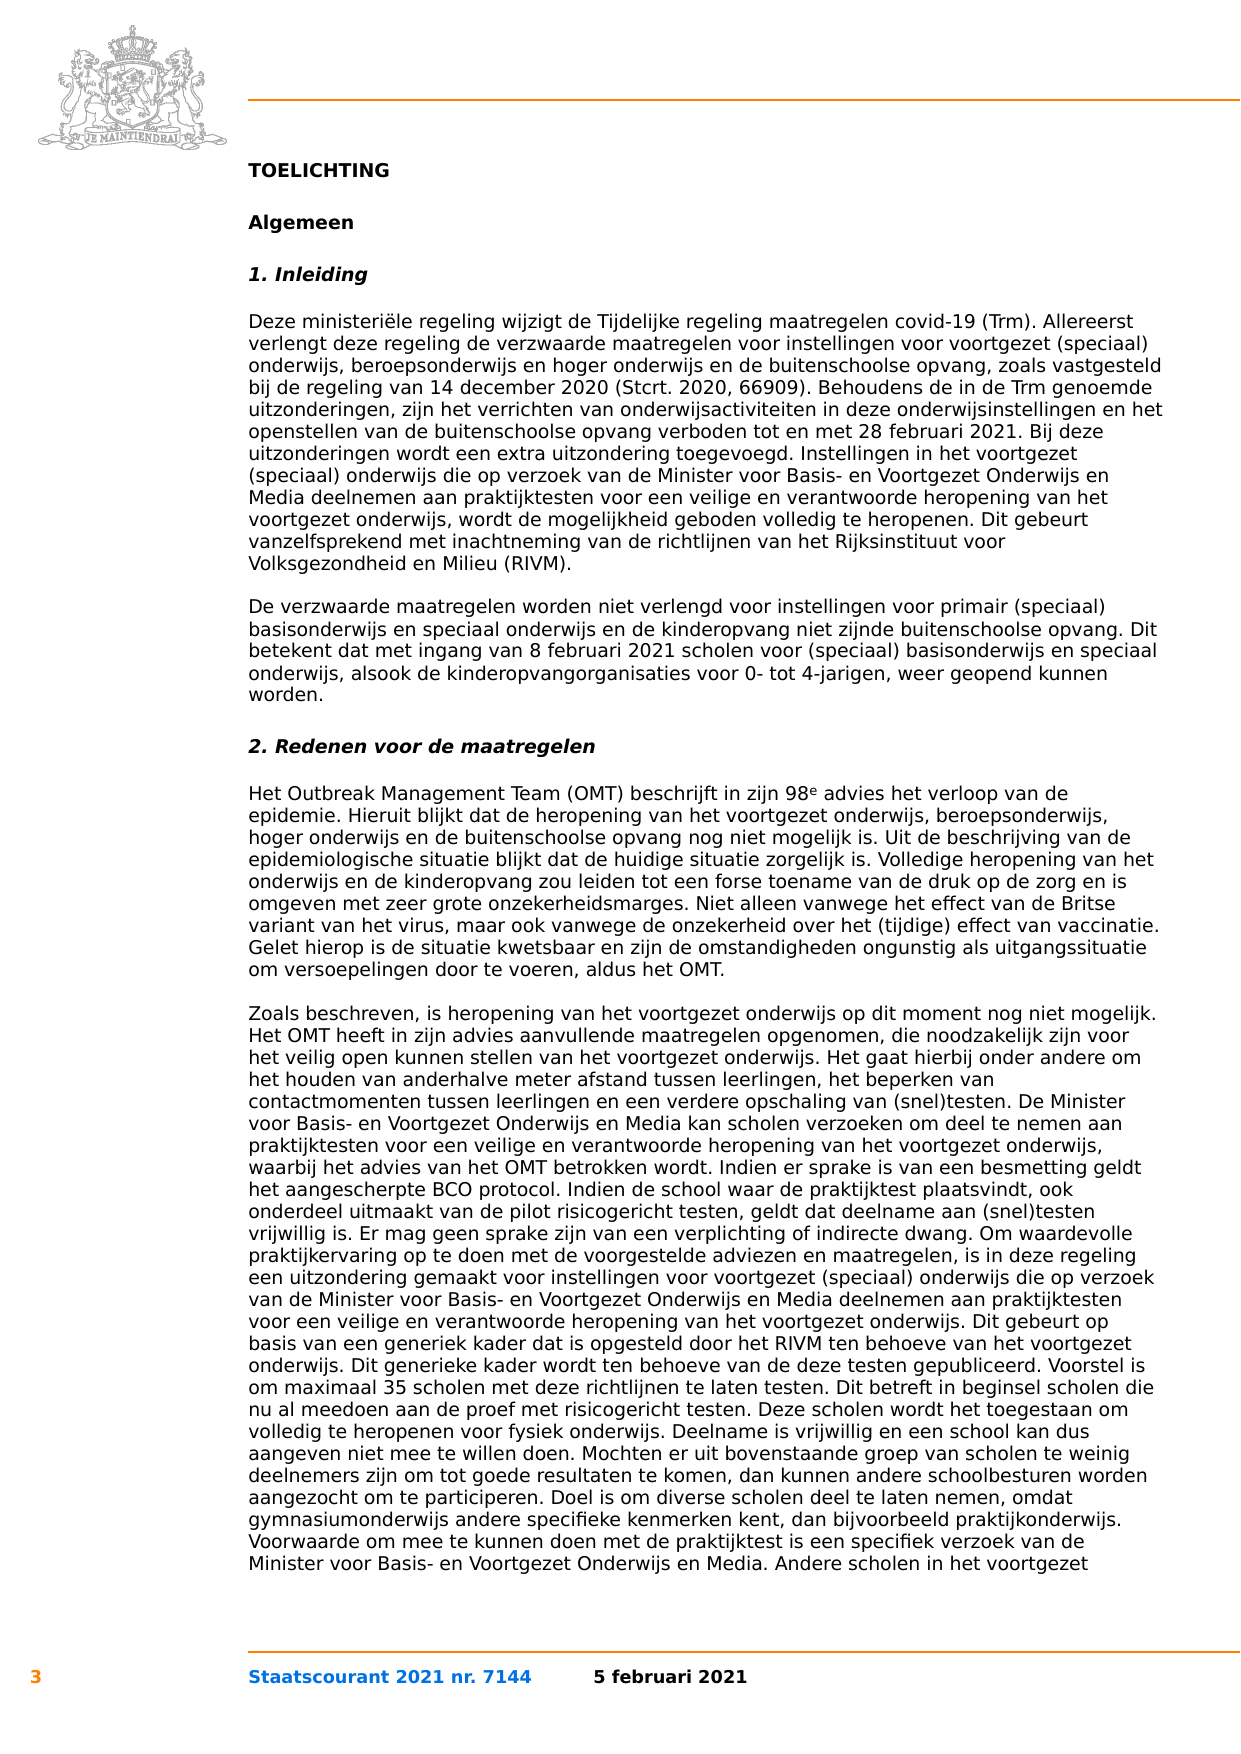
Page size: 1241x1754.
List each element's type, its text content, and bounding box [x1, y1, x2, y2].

subtitle Algemeen [248, 212, 1163, 234]
subtitle 2. Redenen voor de maatregelen [248, 736, 1163, 758]
subtitle TOELICHTING [248, 160, 1163, 182]
picture [38, 25, 227, 150]
text Het Outbreak Management Team (OMT) beschrijft in zijn 98e advies het verloop van de epidemie. Hieruit blijkt dat de heropening van het voortgezet onderwijs, beroepsonderwijs, hoger onderwijs en de buitenschoolse opvang nog niet mogelijk is. Uit de beschrijving van de epidemiologische situatie blijkt dat de huidige situatie zorgelijk is. Volledige heropening van het onderwijs en de kinderopvang zou leiden tot een forse toename van de druk op de zorg en is omgeven met zeer grote onzekerheidsmarges. Niet alleen vanwege het effect van de Britse variant van het virus, maar ook vanwege de onzekerheid over het (tijdige) effect van vaccinatie. Gelet hierop is de situatie kwetsbaar en zijn de omstandigheden ongunstig als uitgangssituatie om versoepelingen door te voeren, aldus het OMT. [248, 783, 1163, 981]
text De verzwaarde maatregelen worden niet verlengd voor instellingen voor primair (speciaal) basisonderwijs en speciaal onderwijs en de kinderopvang niet zijnde buitenschoolse opvang. Dit betekent dat met ingang van 8 februari 2021 scholen voor (speciaal) basisonderwijs en speciaal onderwijs, alsook de kinderopvangorganisaties voor 0- tot 4-jarigen, weer geopend kunnen worden. [248, 596, 1163, 706]
text Zoals beschreven, is heropening van het voortgezet onderwijs op dit moment nog niet mogelijk. Het OMT heeft in zijn advies aanvullende maatregelen opgenomen, die noodzakelijk zijn voor het veilig open kunnen stellen van het voortgezet onderwijs. Het gaat hierbij onder andere om het houden van anderhalve meter afstand tussen leerlingen, het beperken van contactmomenten tussen leerlingen en een verdere opschaling van (snel)testen. De Minister voor Basis- en Voortgezet Onderwijs en Media kan scholen verzoeken om deel te nemen aan praktijktesten voor een veilige en verantwoorde heropening van het voortgezet onderwijs, waarbij het advies van het OMT betrokken wordt. Indien er sprake is van een besmetting geldt het aangescherpte BCO protocol. Indien de school waar de praktijktest plaatsvindt, ook onderdeel uitmaakt van de pilot risicogericht testen, geldt dat deelname aan (snel)testen vrijwillig is. Er mag geen sprake zijn van een verplichting of indirecte dwang. Om waardevolle praktijkervaring op te doen met de voorgestelde adviezen en maatregelen, is in deze regeling een uitzondering gemaakt voor instellingen voor voortgezet (speciaal) onderwijs die op verzoek van de Minister voor Basis- en Voortgezet Onderwijs en Media deelnemen aan praktijktesten voor een veilige en verantwoorde heropening van het voortgezet onderwijs. Dit gebeurt op basis van een generiek kader dat is opgesteld door het RIVM ten behoeve van het voortgezet onderwijs. Dit generieke kader wordt ten behoeve van de deze testen gepubliceerd. Voorstel is om maximaal 35 scholen met deze richtlijnen te laten testen. Dit betreft in beginsel scholen die nu al meedoen aan de proef met risicogericht testen. Deze scholen wordt het toegestaan om volledig te heropenen voor fysiek onderwijs. Deelname is vrijwillig en een school kan dus aangeven niet mee te willen doen. Mochten er uit bovenstaande groep van scholen te weinig deelnemers zijn om tot goede resultaten te komen, dan kunnen andere schoolbesturen worden aangezocht om te participeren. Doel is om diverse scholen deel te laten nemen, omdat gymnasiumonderwijs andere specifieke kenmerken kent, dan bijvoorbeeld praktijkonderwijs. Voorwaarde om mee te kunnen doen met de praktijktest is een specifiek verzoek van de Minister voor Basis- en Voortgezet Onderwijs en Media. Andere scholen in het voortgezet [248, 1003, 1163, 1574]
subtitle 1. Inleiding [248, 264, 1163, 286]
text Deze ministeriële regeling wijzigt de Tijdelijke regeling maatregelen covid-19 (Trm). Allereerst verlengt deze regeling de verzwaarde maatregelen voor instellingen voor voortgezet (speciaal) onderwijs, beroepsonderwijs en hoger onderwijs en de buitenschoolse opvang, zoals vastgesteld bij de regeling van 14 december 2020 (Stcrt. 2020, 66909). Behoudens de in de Trm genoemde uitzonderingen, zijn het verrichten van onderwijsactiviteiten in deze onderwijsinstellingen en het openstellen van de buitenschoolse opvang verboden tot en met 28 februari 2021. Bij deze uitzonderingen wordt een extra uitzondering toegevoegd. Instellingen in het voortgezet (speciaal) onderwijs die op verzoek van de Minister voor Basis- en Voortgezet Onderwijs en Media deelnemen aan praktijktesten voor een veilige en verantwoorde heropening van het voortgezet onderwijs, wordt de mogelijkheid geboden volledig te heropenen. Dit gebeurt vanzelfsprekend met inachtneming van de richtlijnen van het Rijksinstituut voor Volksgezondheid en Milieu (RIVM). [248, 311, 1163, 574]
